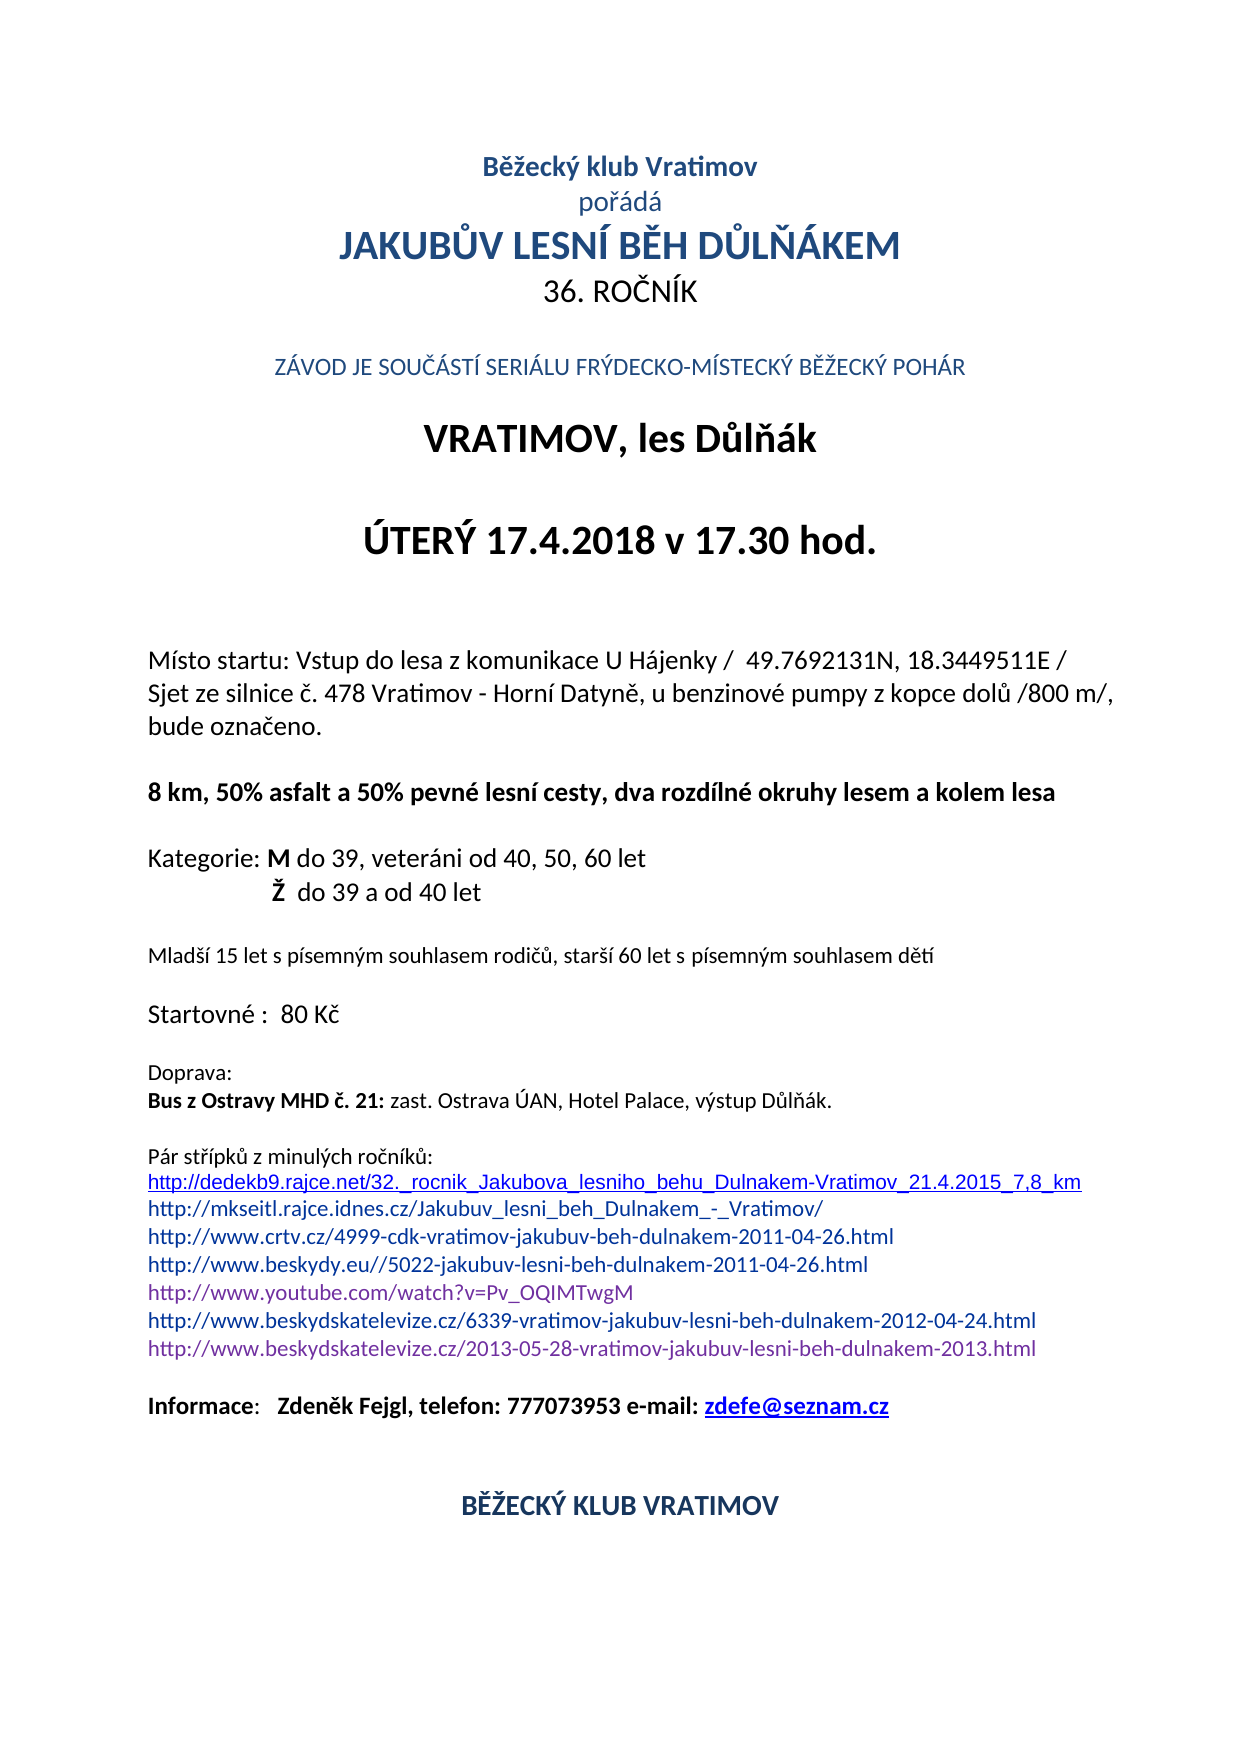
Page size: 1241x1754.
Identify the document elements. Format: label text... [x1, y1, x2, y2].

text Ž do 39 a od 40 let [148, 875, 1093, 908]
text BĚŽECKÝ KLUB VRATIMOV [148, 1487, 1093, 1522]
text Bus z Ostravy MHD č. 21: zast. Ostrava ÚAN, Hotel Palace, výstup Důlňák. [148, 1086, 1093, 1114]
text 36. ROČNÍK [148, 270, 1093, 310]
text ZÁVOD JE SOUČÁSTÍ SERIÁLU FRÝDECKO-MÍSTECKÝ BĚŽECKÝ POHÁR [148, 351, 1093, 382]
text http://www.crtv.cz/4999-cdk-vratimov-jakubuv-beh-dulnakem-2011-04-26.html [148, 1222, 1093, 1250]
text ÚTERÝ 17.4.2018 v 17.30 hod. [148, 514, 1093, 565]
text Kategorie: M do 39, veteráni od 40, 50, 60 let [148, 842, 1093, 875]
text Místo startu: Vstup do lesa z komunikace U Hájenky / 49.7692131N, 18.3449511E / [148, 643, 1093, 677]
text pořádá [148, 183, 1093, 219]
text JAKUBŮV LESNÍ BĚH DŮLŇÁKEM [148, 219, 1093, 270]
text 8 km, 50% asfalt a 50% pevné lesní cesty, dva rozdílné okruhy lesem a kolem lesa [148, 776, 1093, 809]
text http://dedekb9.rajce.net/32._rocnik_Jakubova_lesniho_behu_Dulnakem-Vratimov_21.4.2015_7,8_km [148, 1170, 1093, 1194]
text Pár střípků z minulých ročníků: [148, 1142, 1093, 1170]
text Startovné : 80 Kč [148, 997, 1093, 1030]
text http://mkseitl.rajce.idnes.cz/Jakubuv_lesni_beh_Dulnakem_-_Vratimov/ [148, 1194, 1093, 1222]
text http://www.beskydskatelevize.cz/2013-05-28-vratimov-jakubuv-lesni-beh-dulnakem-2013.html [148, 1334, 1093, 1362]
text Sjet ze silnice č. 478 Vratimov - Horní Datyně, u benzinové pumpy z kopce dolů /800 m/, [148, 677, 1139, 709]
text Mladší 15 let s písemným souhlasem rodičů, starší 60 let s písemným souhlasem dětí [148, 941, 1093, 969]
text http://www.beskydy.eu//5022-jakubuv-lesni-beh-dulnakem-2011-04-26.html [148, 1250, 1093, 1278]
text http://www.youtube.com/watch?v=Pv_OQIMTwgM [148, 1278, 1093, 1306]
text Běžecký klub Vratimov [148, 148, 1093, 183]
text http://www.beskydskatelevize.cz/6339-vratimov-jakubuv-lesni-beh-dulnakem-2012-04-24.html [148, 1306, 1093, 1334]
text VRATIMOV, les Důlňák [148, 412, 1093, 463]
text Informace: Zdeněk Fejgl, telefon: 777073953 e-mail: zdefe@seznam.cz [148, 1390, 1093, 1421]
text Doprava: [148, 1058, 1093, 1086]
text bude označeno. [148, 709, 1093, 743]
